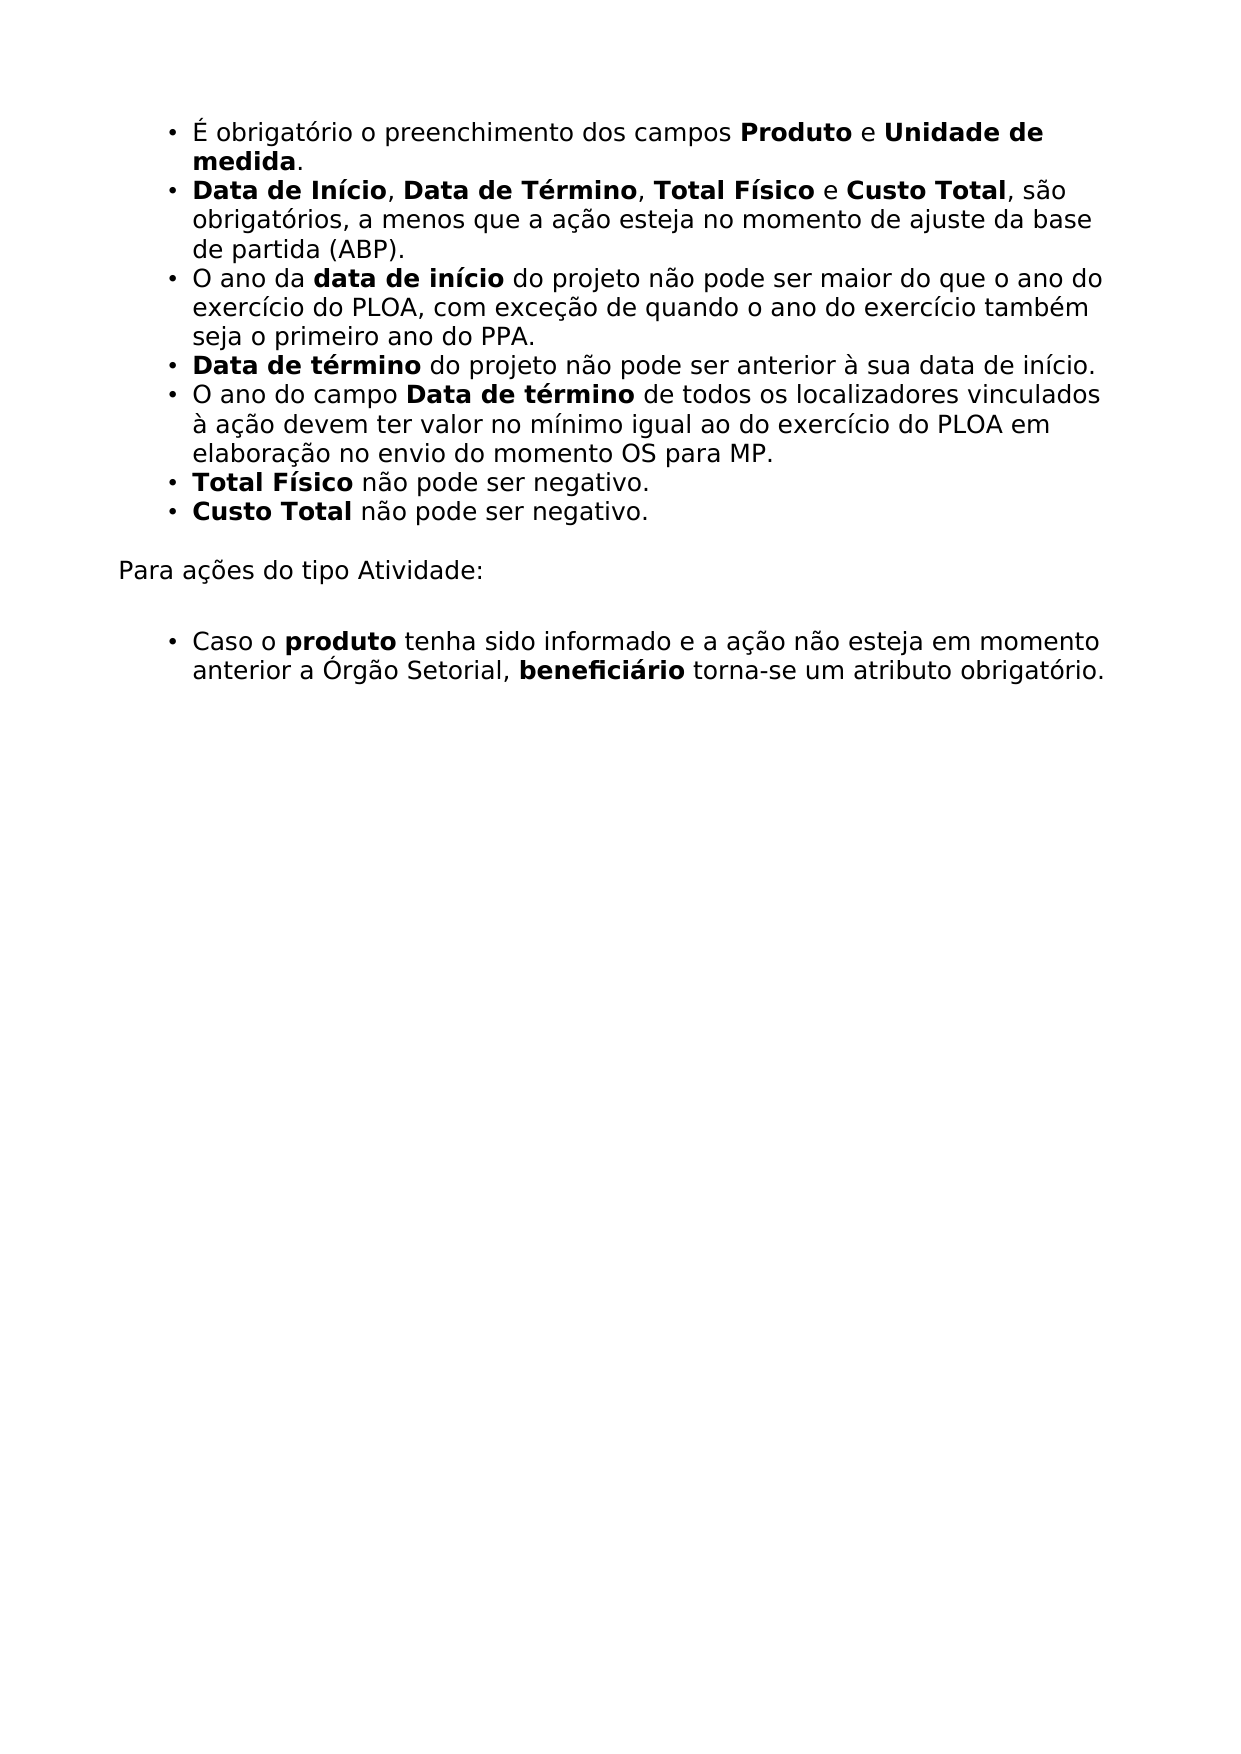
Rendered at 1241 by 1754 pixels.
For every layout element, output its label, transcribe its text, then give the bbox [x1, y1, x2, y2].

list Caso o produto tenha sido informado e a ação não esteja em momento anterior a Órgão Setorial, beneficiário torna-se um atributo obrigatório. [177, 627, 1122, 685]
list O ano do campo Data de término de todos os localizadores vinculados à ação devem ter valor no mínimo igual ao do exercício do PLOA em elaboração no envio do momento OS para MP. [177, 381, 1122, 468]
text Para ações do tipo Atividade: [118, 556, 1122, 585]
list O ano da data de início do projeto não pode ser maior do que o ano do exercício do PLOA, com exceção de quando o ano do exercício também seja o primeiro ano do PPA. [177, 264, 1122, 351]
list Total Físico não pode ser negativo. [177, 468, 1122, 497]
list Custo Total não pode ser negativo. [177, 497, 1122, 526]
list É obrigatório o preenchimento dos campos Produto e Unidade de medida. [177, 118, 1122, 176]
list Data de Início, Data de Término, Total Físico e Custo Total, são obrigatórios, a menos que a ação esteja no momento de ajuste da base de partida (ABP). [177, 176, 1122, 264]
list Data de término do projeto não pode ser anterior à sua data de início. [177, 351, 1122, 381]
